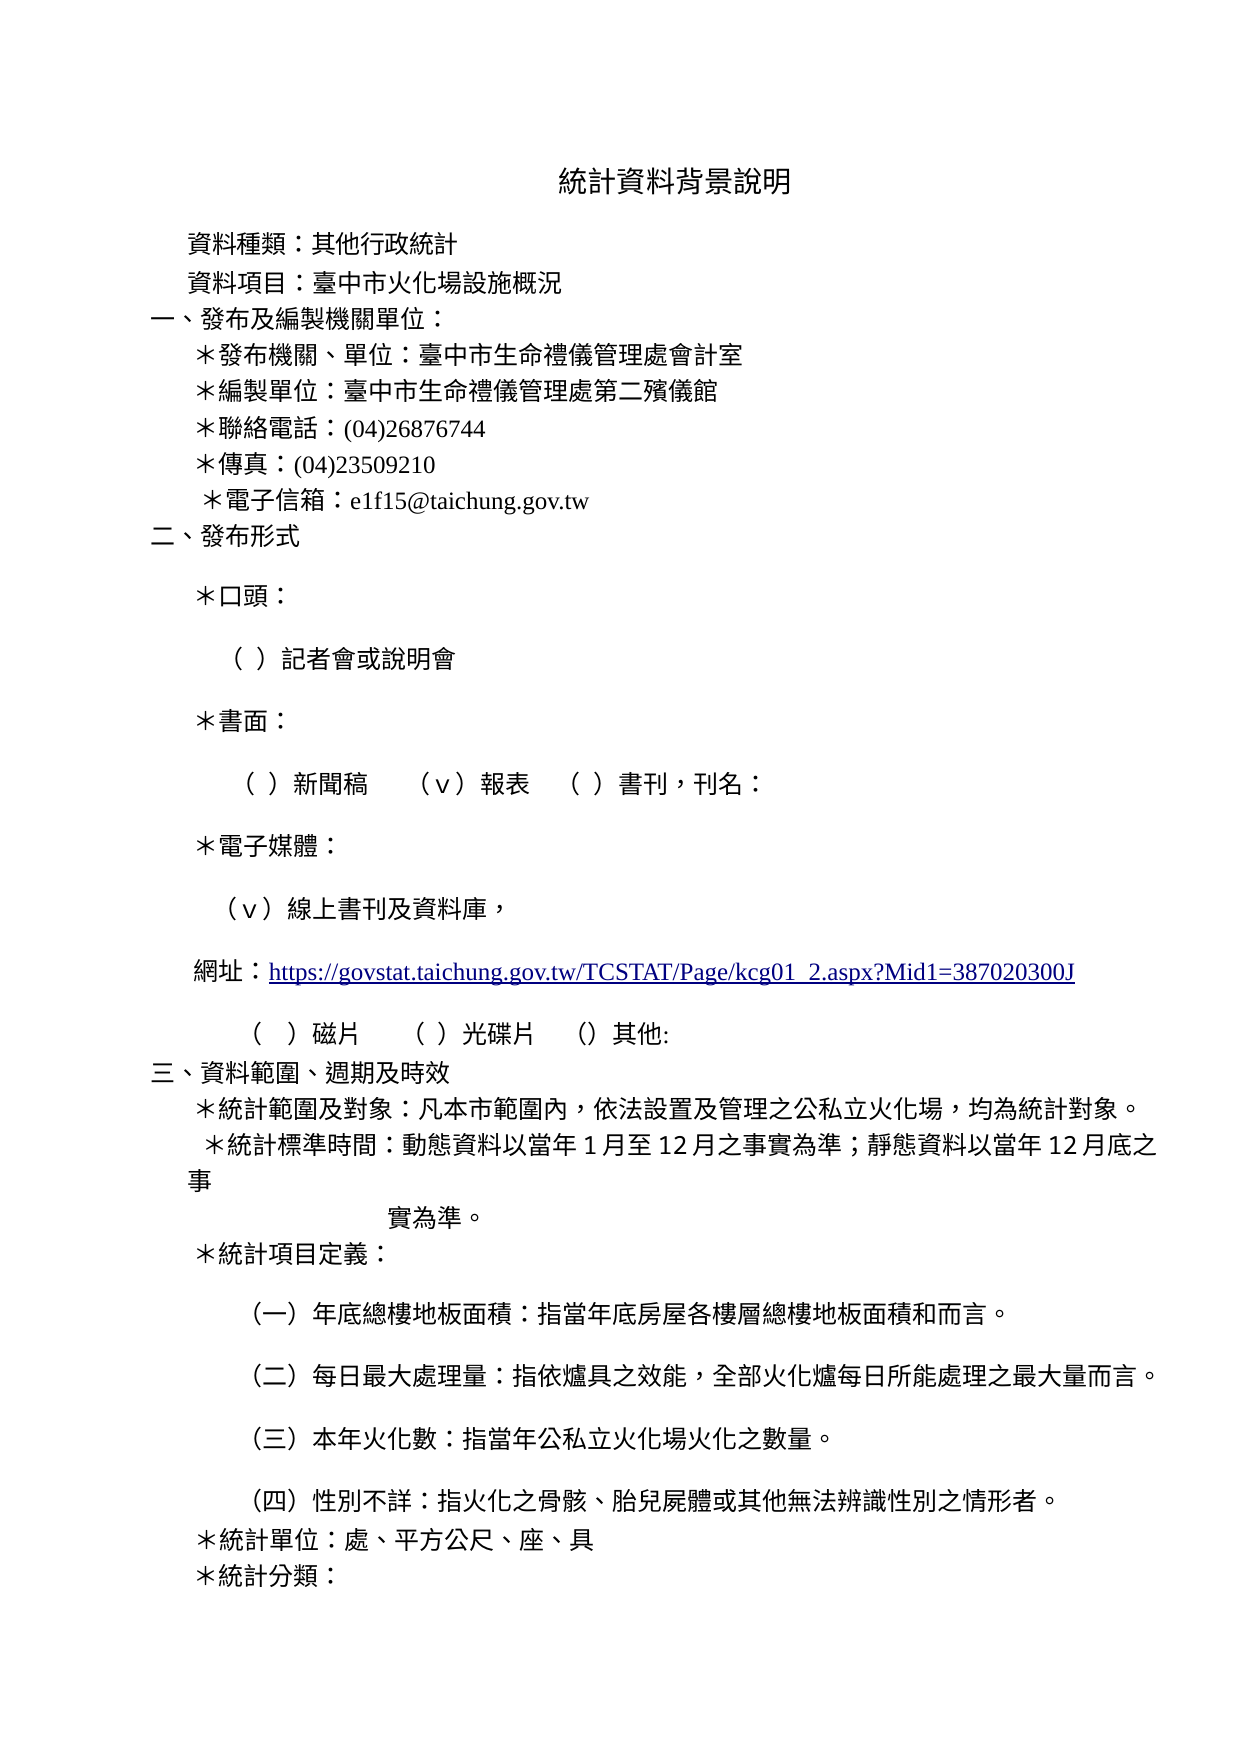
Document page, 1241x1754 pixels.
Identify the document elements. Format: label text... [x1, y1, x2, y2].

text （ ）記者會或說明會 [187, 616, 1162, 678]
text ＊書面： [187, 678, 1162, 741]
text （一）年底總樓地板面積：指當年底房屋各樓層總樓地板面積和而言。 [237, 1271, 1162, 1333]
text 統計資料背景說明 [187, 158, 1162, 201]
text 實為準。 [187, 1198, 1162, 1234]
text （四）性別不詳：指火化之骨骸、胎兒屍體或其他無法辨識性別之情形者。 [237, 1458, 1162, 1521]
text 網址：https://govstat.taichung.gov.tw/TCSTAT/Page/kcg01_2.aspx?Mid1=387020300J [187, 928, 1162, 991]
text ＊電子媒體： [187, 803, 1162, 866]
text 一、發布及編製機關單位： [150, 299, 1162, 336]
text （ ）磁片 （ ）光碟片 （）其他: [187, 991, 1197, 1053]
text （ ）新聞稿 （ｖ）報表 （ ）書刊，刊名： [218, 741, 1162, 803]
text ＊電子信箱：e1f15@taichung.gov.tw [187, 481, 1162, 517]
text 二、發布形式 [150, 517, 1162, 553]
text ＊統計分類： [187, 1557, 1162, 1593]
text ＊統計項目定義： [187, 1234, 1162, 1271]
text ＊統計單位：處、平方公尺、座、具 [187, 1521, 1162, 1557]
text 資料項目：臺中市火化場設施概況 [187, 263, 1162, 299]
text （二）每日最大處理量：指依爐具之效能，全部火化爐每日所能處理之最大量而言。 [237, 1333, 1162, 1396]
text （ｖ）線上書刊及資料庫， [187, 866, 1162, 928]
text ＊聯絡電話：(04)26876744 [187, 408, 1162, 444]
text ＊統計範圍及對象：凡本市範圍內，依法設置及管理之公私立火化場，均為統計對象。 [187, 1089, 1162, 1126]
text ＊口頭： [187, 553, 1162, 616]
text ＊發布機關、單位：臺中市生命禮儀管理處會計室 [187, 336, 1162, 372]
text ＊統計標準時間：動態資料以當年1月至12月之事實為準；靜態資料以當年12月底之事 [187, 1126, 1162, 1198]
text ＊編製單位：臺中市生命禮儀管理處第二殯儀館 [187, 372, 1162, 408]
text ＊傳真：(04)23509210 [187, 444, 1162, 481]
text 三、資料範圍、週期及時效 [150, 1053, 1162, 1089]
text （三）本年火化數：指當年公私立火化場火化之數量。 [237, 1396, 1162, 1458]
text 資料種類：其他行政統計 [187, 201, 1162, 263]
